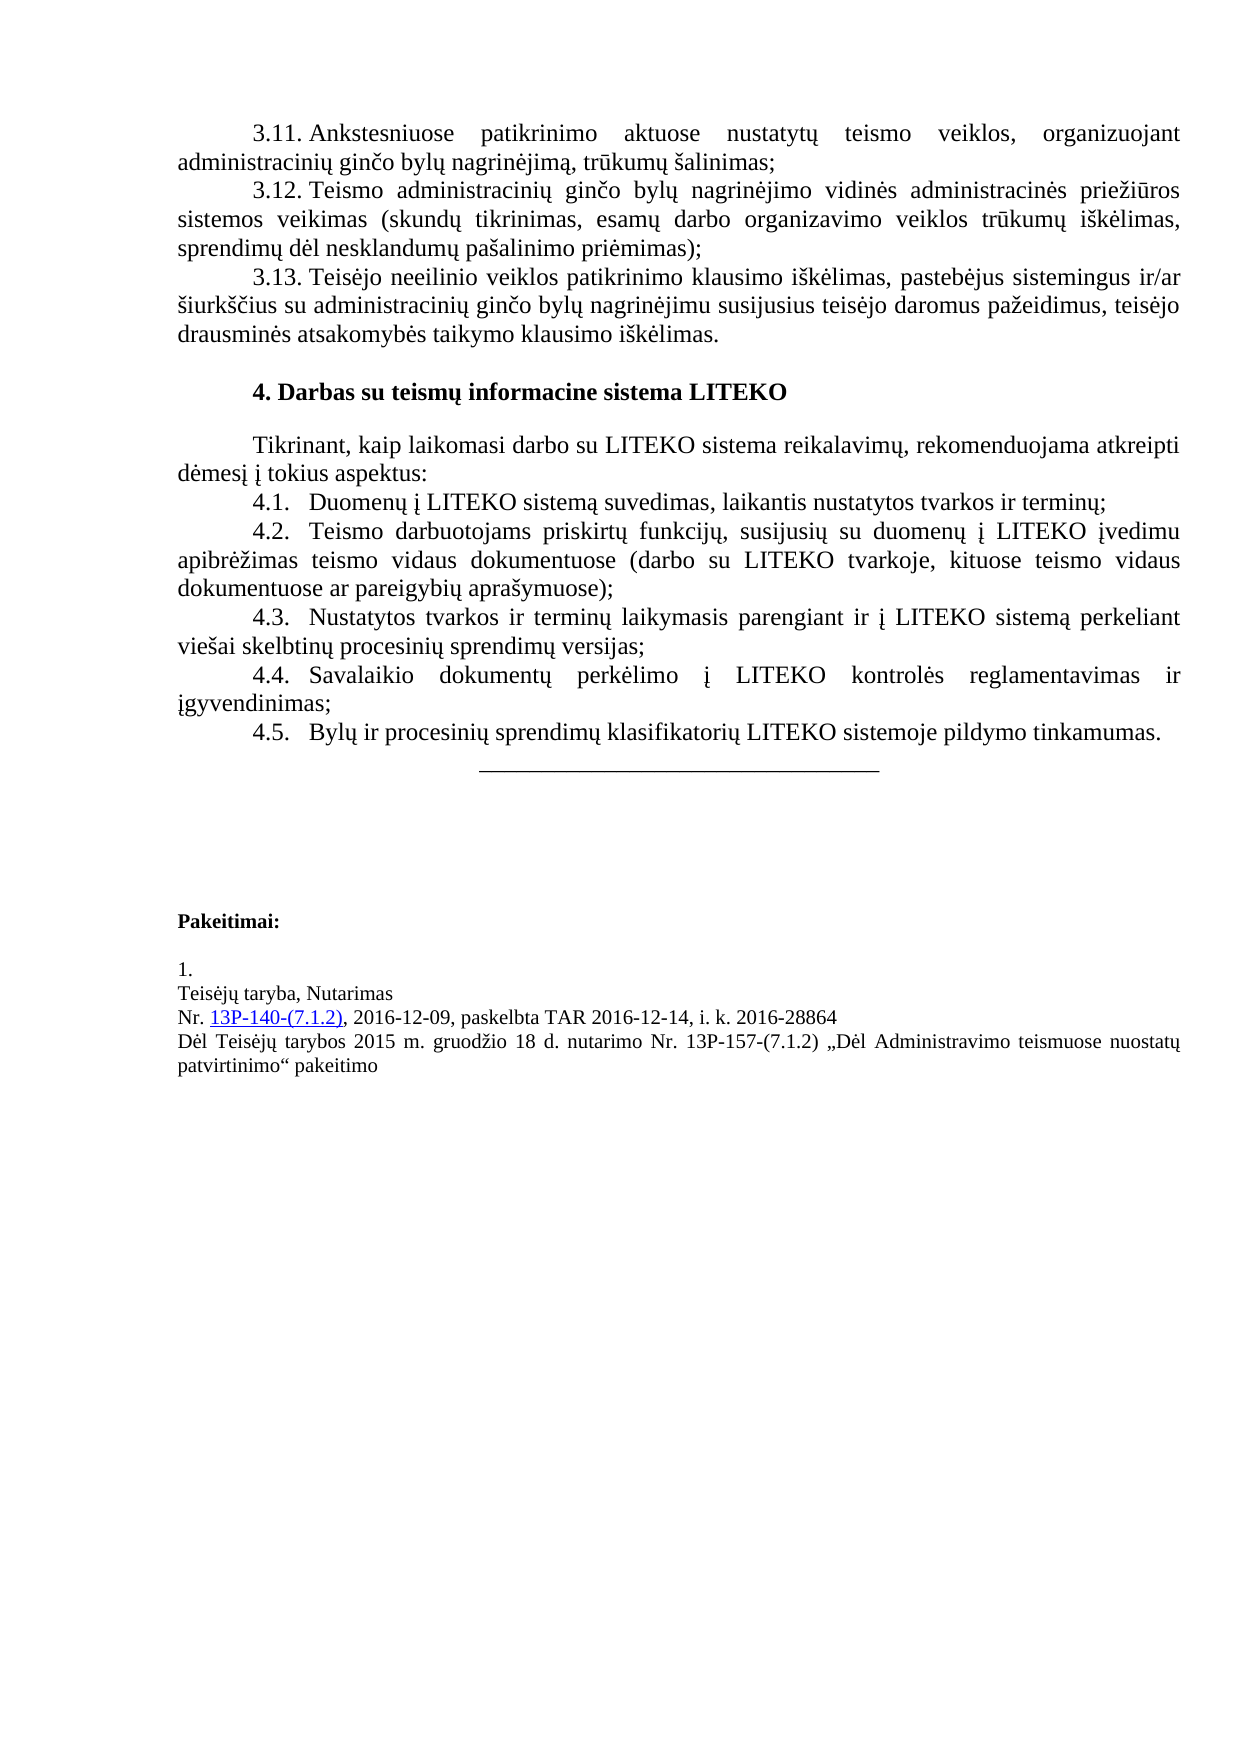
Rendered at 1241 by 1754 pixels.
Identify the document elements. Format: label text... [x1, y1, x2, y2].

text 3.11. Ankstesniuose patikrinimo aktuose nustatytų teismo veiklos, organizuojant administracinių ginčo bylų nagrinėjimą, trūkumų šalinimas; [177, 118, 1181, 176]
text Pakeitimai: [177, 909, 1181, 933]
text 4.2. Teismo darbuotojams priskirtų funkcijų, susijusių su duomenų į LITEKO įvedimu apibrėžimas teismo vidaus dokumentuose (darbo su LITEKO tvarkoje, kituose teismo vidaus dokumentuose ar pareigybių aprašymuose); [177, 516, 1181, 602]
text ________________________________ [177, 746, 1181, 775]
text Dėl Teisėjų tarybos 2015 m. gruodžio 18 d. nutarimo Nr. 13P-157-(7.1.2) „Dėl Administravimo teismuose nuostatų patvirtinimo“ pakeitimo [177, 1029, 1181, 1077]
text 3.12. Teismo administracinių ginčo bylų nagrinėjimo vidinės administracinės priežiūros sistemos veikimas (skundų tikrinimas, esamų darbo organizavimo veiklos trūkumų iškėlimas, sprendimų dėl nesklandumų pašalinimo priėmimas); [177, 176, 1181, 262]
text Nr. 13P-140-(7.1.2), 2016-12-09, paskelbta TAR 2016-12-14, i. k. 2016-28864 [177, 1005, 1181, 1029]
text 3.13. Teisėjo neeilinio veiklos patikrinimo klausimo iškėlimas, pastebėjus sistemingus ir/ar šiurkščius su administracinių ginčo bylų nagrinėjimu susijusius teisėjo daromus pažeidimus, teisėjo drausminės atsakomybės taikymo klausimo iškėlimas. [177, 262, 1181, 348]
text 1. [177, 957, 1181, 981]
text 4.1. Duomenų į LITEKO sistemą suvedimas, laikantis nustatytos tvarkos ir terminų; [177, 487, 1181, 516]
text 4.5. Bylų ir procesinių sprendimų klasifikatorių LITEKO sistemoje pildymo tinkamumas. [177, 717, 1181, 746]
text 4.4. Savalaikio dokumentų perkėlimo į LITEKO kontrolės reglamentavimas ir įgyvendinimas; [177, 660, 1181, 717]
text 4. Darbas su teismų informacine sistema LITEKO [177, 377, 1181, 406]
text 4.3. Nustatytos tvarkos ir terminų laikymasis parengiant ir į LITEKO sistemą perkeliant viešai skelbtinų procesinių sprendimų versijas; [177, 602, 1181, 660]
text Tikrinant, kaip laikomasi darbo su LITEKO sistema reikalavimų, rekomenduojama atkreipti dėmesį į tokius aspektus: [177, 430, 1181, 487]
text Teisėjų taryba, Nutarimas [177, 981, 1181, 1005]
